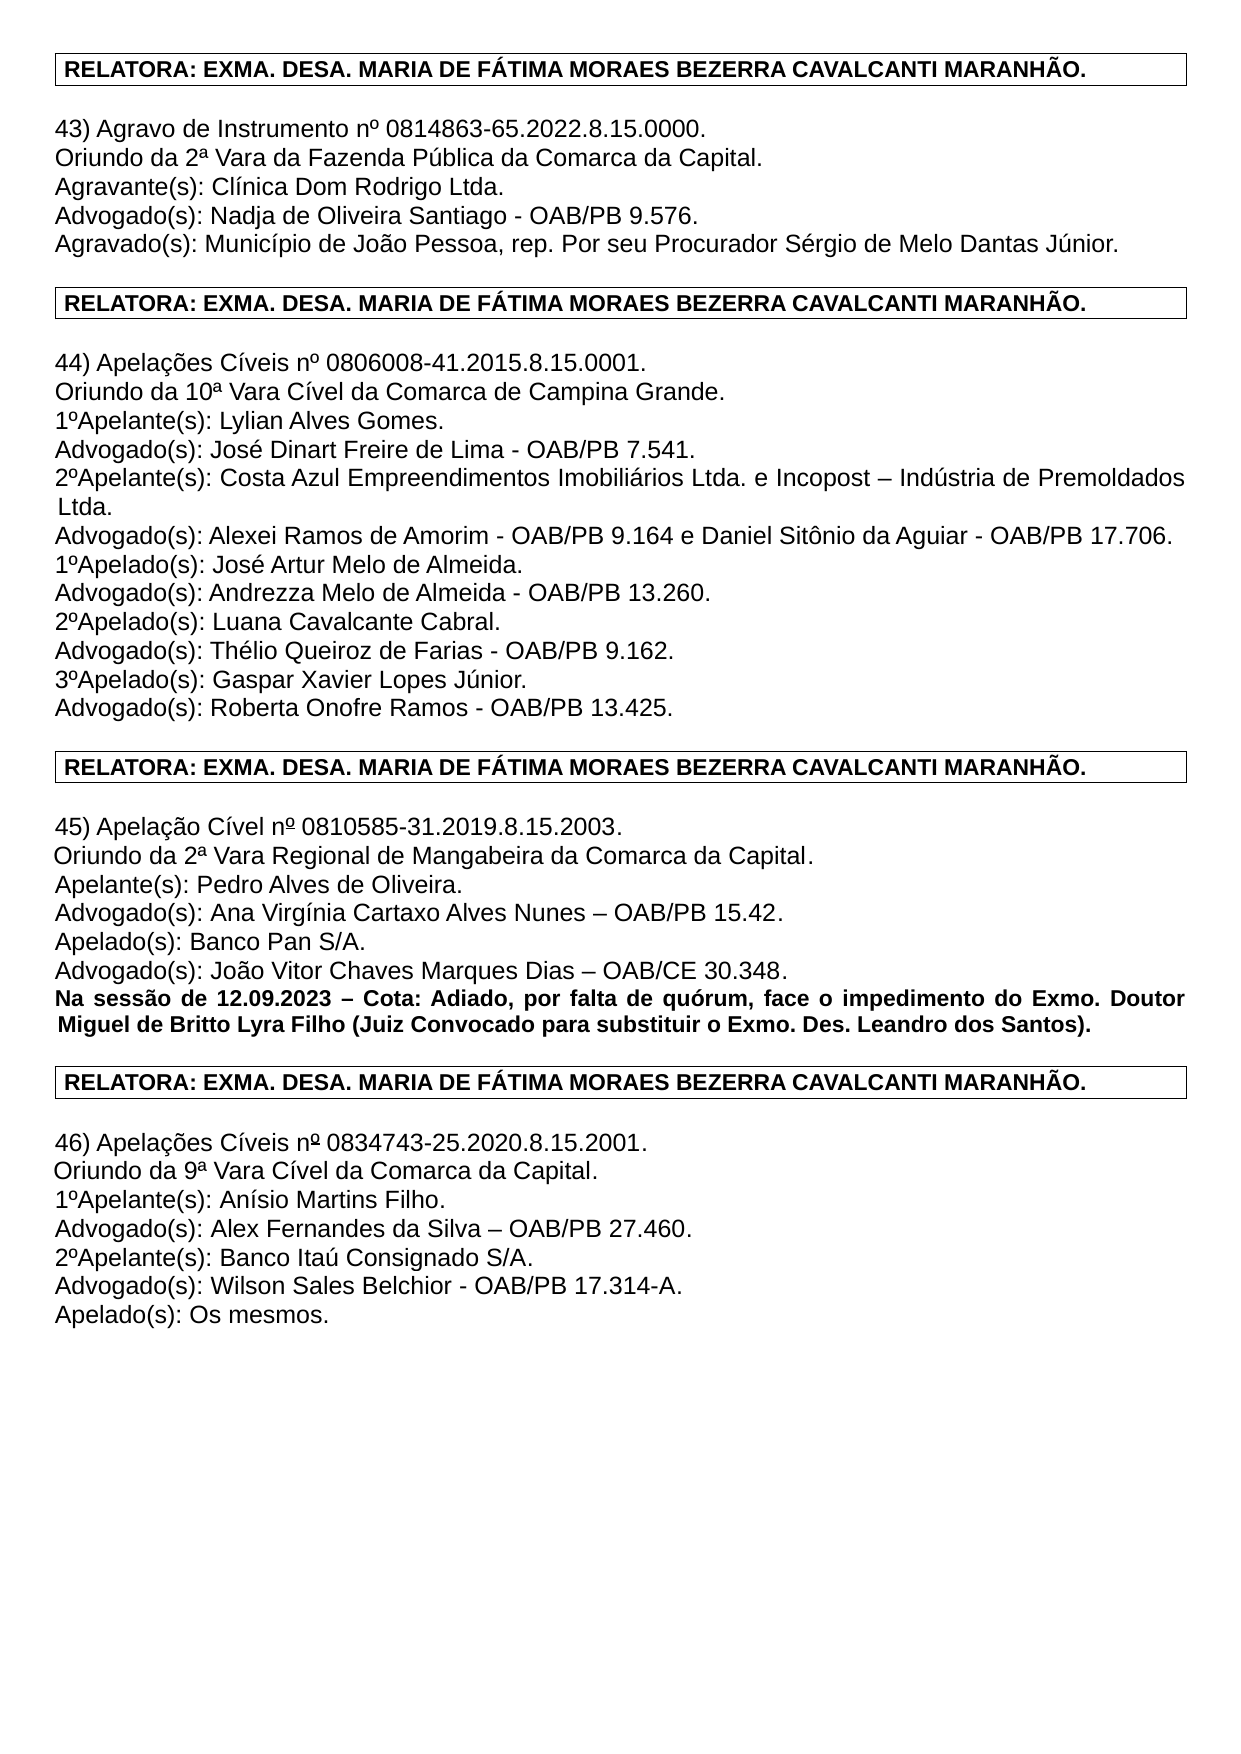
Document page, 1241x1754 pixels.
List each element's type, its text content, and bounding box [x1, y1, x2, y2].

text Advogado(s): Roberta Onofre Ramos - OAB/PB 13.425. [54, 693, 1187, 722]
text Advogado(s): Thélio Queiroz de Farias - OAB/PB 9.162. [54, 636, 1187, 664]
text Advogado(s): Andrezza Melo de Almeida - OAB/PB 13.260. [54, 578, 1187, 607]
text 46) Apelações Cíveis nº 0834743-25.2020.8.15.2001. [54, 1127, 1187, 1156]
text 2ºApelante(s): Banco Itaú Consignado S/A. [54, 1242, 1187, 1271]
text 44) Apelações Cíveis nº 0806008-41.2015.8.15.0001. [54, 348, 1187, 377]
text 1ºApelante(s): Lylian Alves Gomes. [54, 406, 1187, 434]
text Apelado(s): Os mesmos. [54, 1300, 1187, 1329]
text RELATORA: EXMA. DESA. MARIA DE FÁTIMA MORAES BEZERRA CAVALCANTI MARANHÃO. [56, 752, 1186, 782]
text Advogado(s): João Vitor Chaves Marques Dias – OAB/CE 30.348. [54, 956, 1187, 985]
text Apelante(s): Pedro Alves de Oliveira. [54, 870, 1187, 898]
text 2ºApelante(s): Costa Azul Empreendimentos Imobiliários Ltda. e Incopost – Indústria de Premoldados Ltda. [54, 463, 1187, 521]
text Oriundo da 9ª Vara Cível da Comarca da Capital. [53, 1156, 1187, 1185]
text Advogado(s): José Dinart Freire de Lima - OAB/PB 7.541. [54, 434, 1187, 463]
text 1ºApelante(s): Anísio Martins Filho. [54, 1185, 1187, 1214]
text 43) Agravo de Instrumento nº 0814863-65.2022.8.15.0000. [54, 114, 1187, 143]
text RELATORA: EXMA. DESA. MARIA DE FÁTIMA MORAES BEZERRA CAVALCANTI MARANHÃO. [56, 54, 1186, 85]
text Advogado(s): Nadja de Oliveira Santiago - OAB/PB 9.576. [54, 201, 1187, 229]
text Oriundo da 2ª Vara Regional de Mangabeira da Comarca da Capital. [53, 841, 1187, 870]
text Na sessão de 12.09.2023 – Cota: Adiado, por falta de quórum, face o impedimento do Exmo. Doutor Miguel de Britto Lyra Filho (Juiz Convocado para substituir o Exmo. Des. Leandro dos Santos). [54, 985, 1187, 1037]
text 2ºApelado(s): Luana Cavalcante Cabral. [54, 607, 1187, 636]
text Agravado(s): Município de João Pessoa, rep. Por seu Procurador Sérgio de Melo Dantas Júnior. [54, 229, 1187, 258]
text Advogado(s): Alex Fernandes da Silva – OAB/PB 27.460. [54, 1214, 1187, 1242]
text Agravante(s): Clínica Dom Rodrigo Ltda. [54, 172, 1187, 201]
text Advogado(s): Wilson Sales Belchior - OAB/PB 17.314-A. [54, 1271, 1187, 1300]
text 1ºApelado(s): José Artur Melo de Almeida. [54, 549, 1187, 578]
text Oriundo da 2ª Vara da Fazenda Pública da Comarca da Capital. [54, 143, 1187, 172]
text RELATORA: EXMA. DESA. MARIA DE FÁTIMA MORAES BEZERRA CAVALCANTI MARANHÃO. [56, 288, 1186, 318]
text Advogado(s): Ana Virgínia Cartaxo Alves Nunes – OAB/PB 15.42. [54, 898, 1187, 927]
text Apelado(s): Banco Pan S/A. [54, 927, 1187, 956]
text Oriundo da 10ª Vara Cível da Comarca de Campina Grande. [54, 377, 1187, 406]
text 3ºApelado(s): Gaspar Xavier Lopes Júnior. [54, 664, 1187, 693]
text RELATORA: EXMA. DESA. MARIA DE FÁTIMA MORAES BEZERRA CAVALCANTI MARANHÃO. [56, 1067, 1186, 1098]
text 45) Apelação Cível nº 0810585-31.2019.8.15.2003. [54, 812, 1187, 841]
text Advogado(s): Alexei Ramos de Amorim - OAB/PB 9.164 e Daniel Sitônio da Aguiar - OAB/PB 17.706. [54, 521, 1187, 549]
